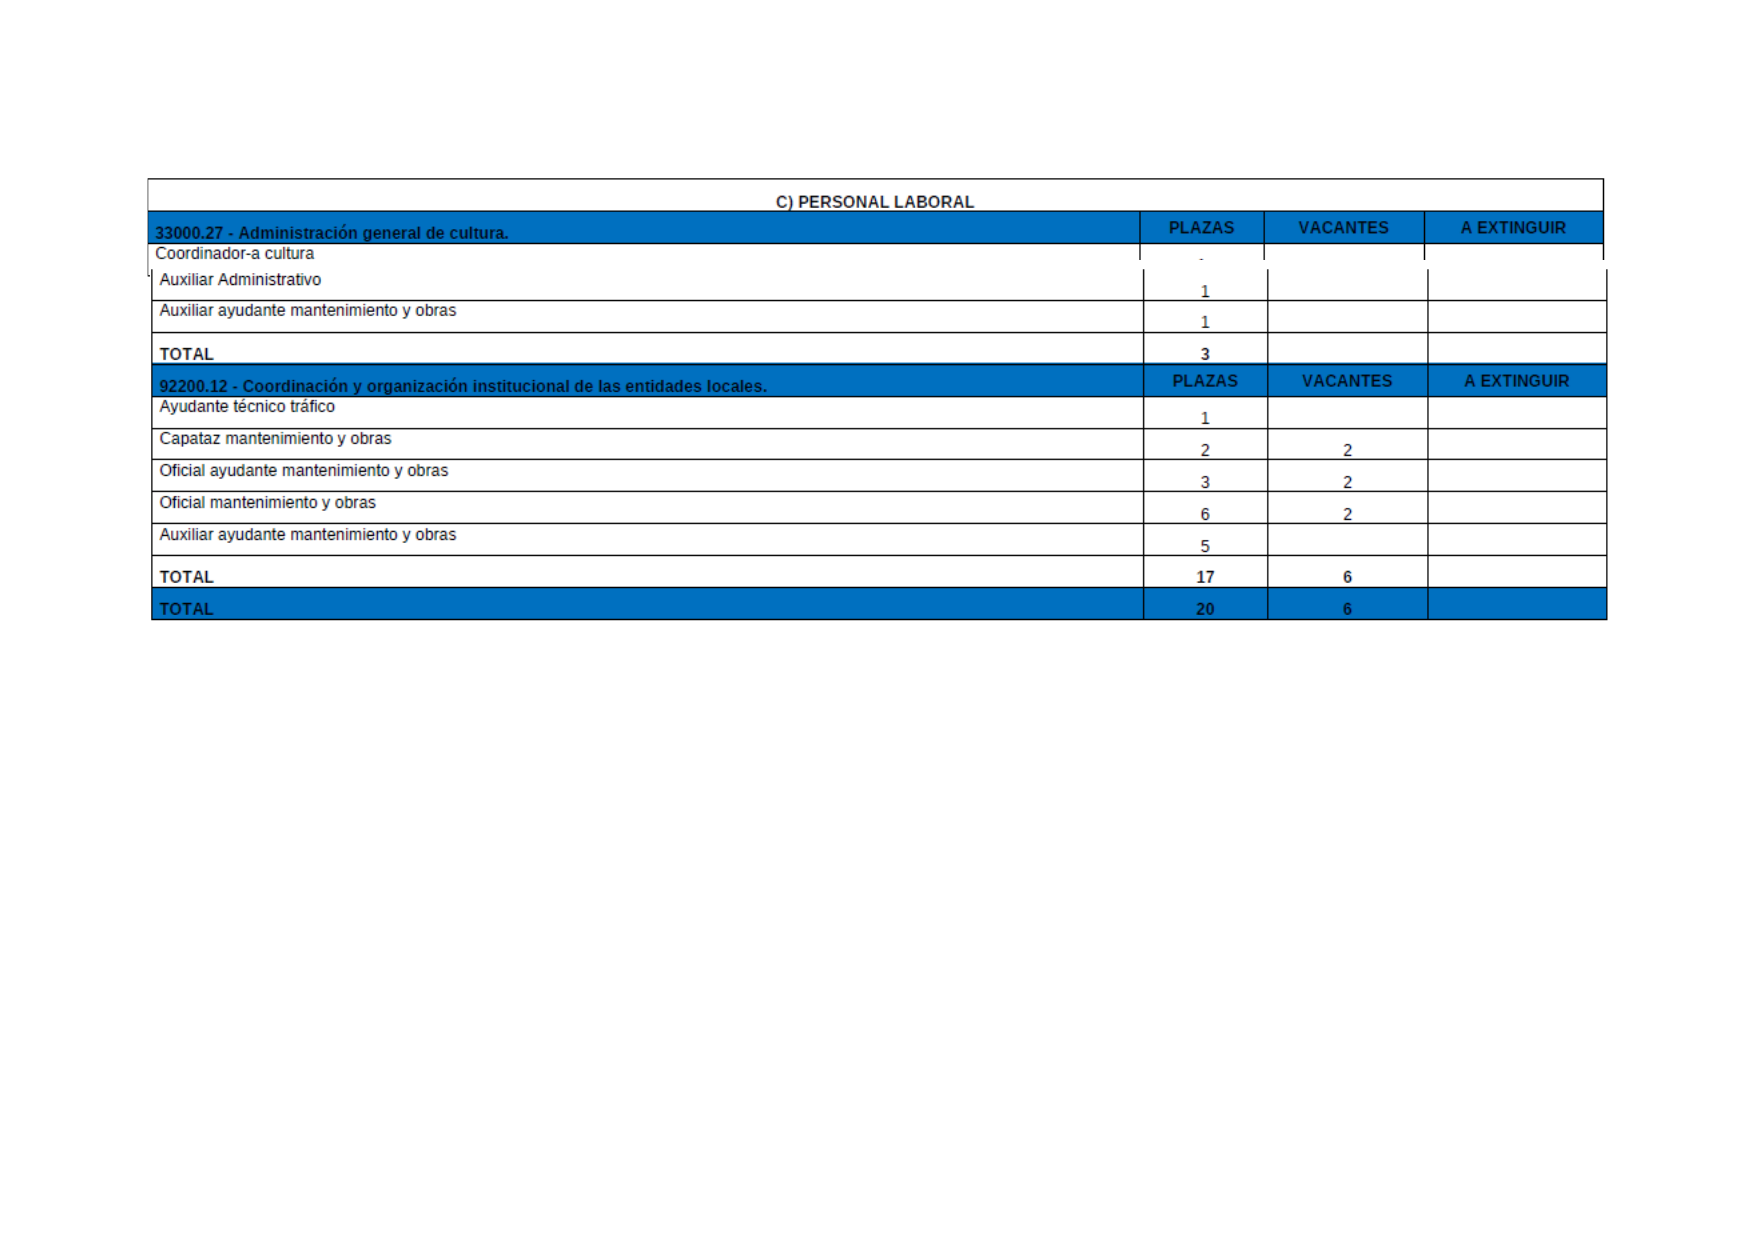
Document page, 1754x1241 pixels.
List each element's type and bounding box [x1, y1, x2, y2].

picture [147, 177, 1609, 623]
